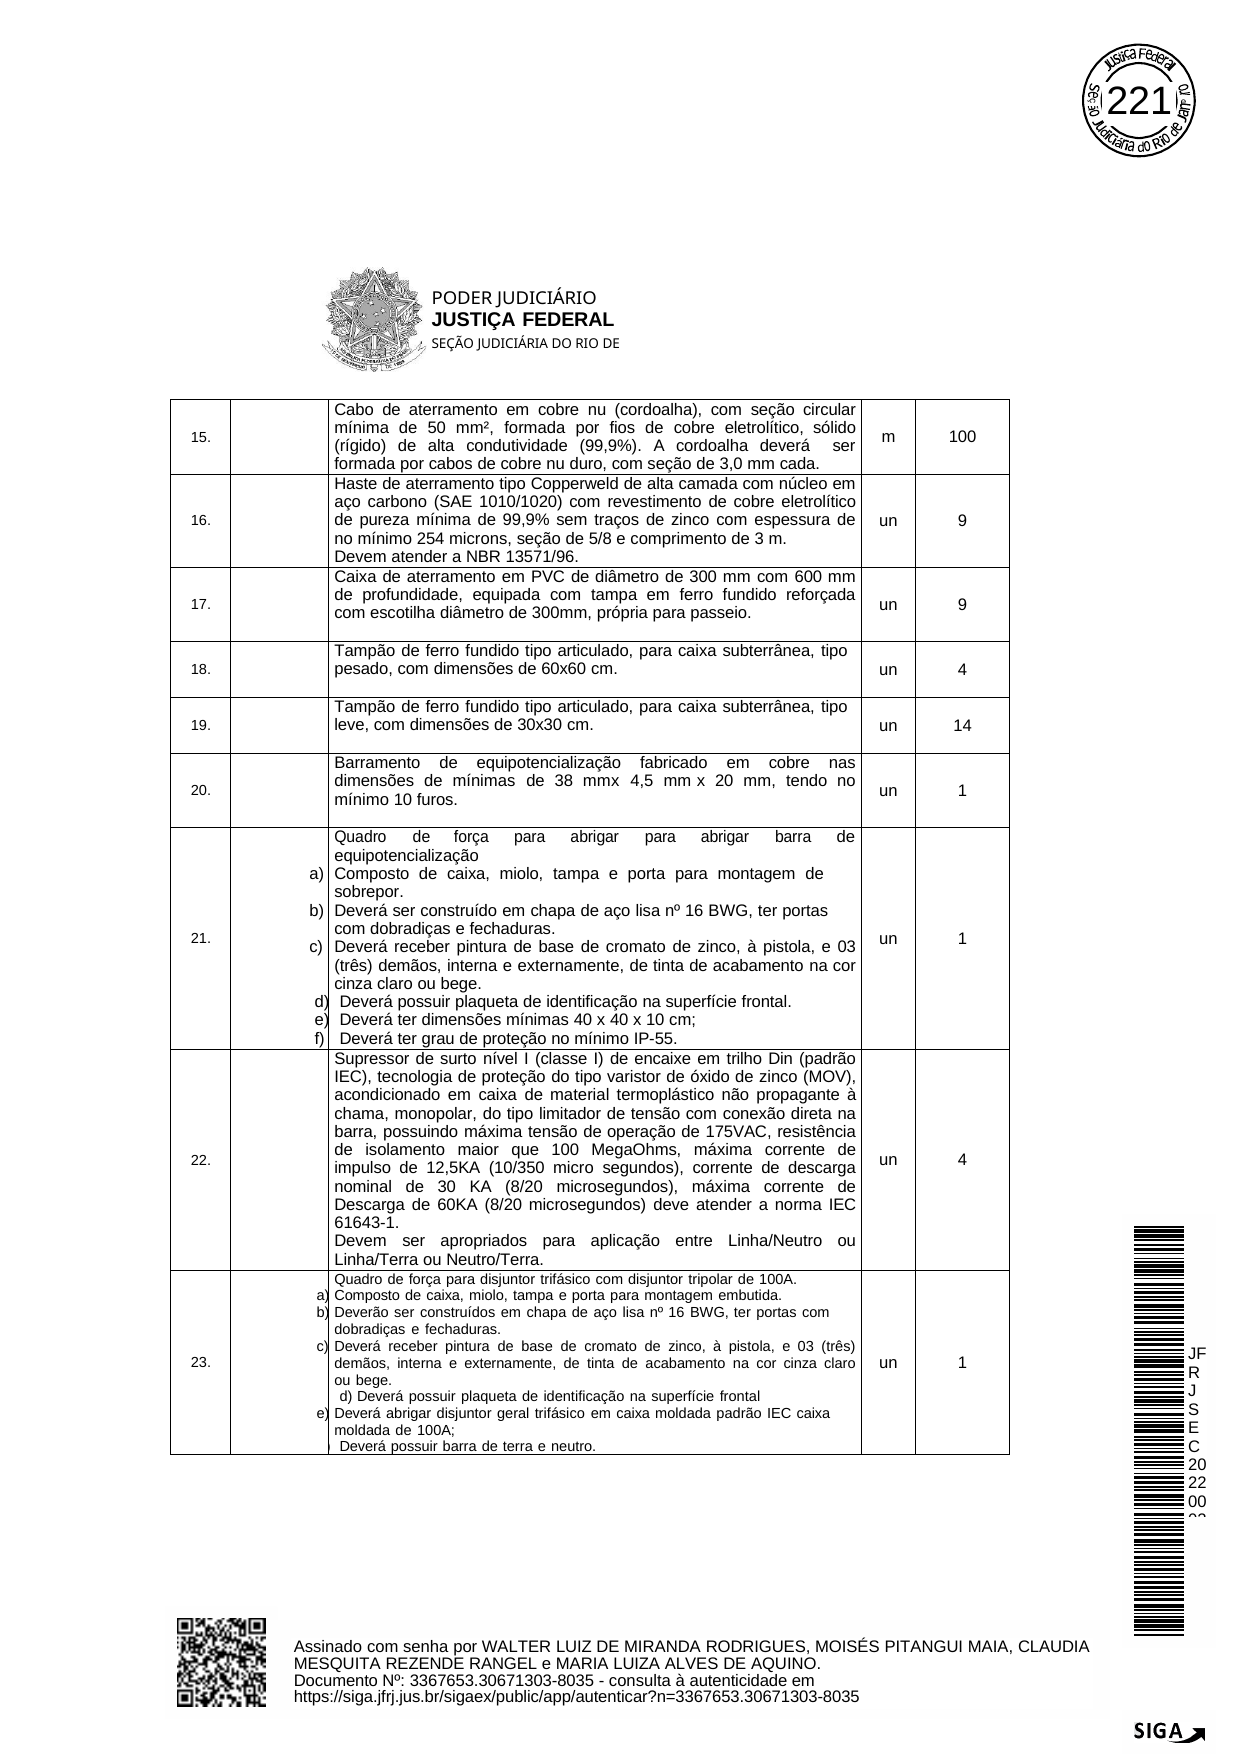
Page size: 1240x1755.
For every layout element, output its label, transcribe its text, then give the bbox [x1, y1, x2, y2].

table_cell un [862, 1271, 915, 1454]
table_cell un [862, 828, 915, 1049]
table_cell un [862, 475, 915, 567]
text JFRJSEC202200022A [1188, 1345, 1207, 1517]
table_cell Tampão de ferro fundido tipo articulado, para caixa subterrânea, tipo leve, com dimensões de 30x30 cm. [329, 698, 861, 753]
table_cell [231, 1050, 328, 1270]
table_cell un [862, 698, 915, 753]
table_cell 18. [171, 642, 230, 697]
table_cell [231, 475, 328, 567]
table_cell 1 [916, 1271, 1009, 1454]
table_cell 9 [916, 475, 1009, 567]
table_cell un [862, 754, 915, 827]
table_cell 1 [916, 828, 1009, 1049]
table_cell 16. [171, 475, 230, 567]
table_cell [231, 698, 328, 753]
table_cell 9 [916, 568, 1009, 641]
table_cell Quadro de força para disjuntor trifásico com disjuntor tripolar de 100A. Composto de caixa, miolo, tampa e porta para montagem embutida. Deverão ser construídos em chapa de aço lisa nº 16 BWG, ter portas com dobradiças e fechaduras. Deverá receber pintura de base de cromato de zinco, à pistola, e 03 (três) demãos, interna e externamente, de tinta de acabamento na cor cinza claro ou bege. Deverá possuir plaqueta de identificação na superfície frontal Deverá abrigar disjuntor geral trifásico em caixa moldada padrão IEC caixa moldada de 100A; Deverá possuir barra de terra e neutro. [329, 1271, 861, 1454]
table_cell Quadro de força para abrigar para abrigar barra de equipotencialização Composto de caixa, miolo, tampa e porta para montagem de sobrepor. Deverá ser construído em chapa de aço lisa nº 16 BWG, ter portas com dobradiças e fechaduras. Deverá receber pintura de base de cromato de zinco, à pistola, e 03 (três) demãos, interna e externamente, de tinta de acabamento na cor cinza claro ou bege. Deverá possuir plaqueta de identificação na superfície frontal. Deverá ter dimensões mínimas 40 x 40 x 10 cm; Deverá ter grau de proteção no mínimo IP-55. [329, 828, 861, 1049]
table_cell 22. [171, 1050, 230, 1270]
table_cell 4 [916, 642, 1009, 697]
table_cell 4 [916, 1050, 1009, 1270]
table_header Cabo de aterramento em cobre nu (cordoalha), com seção circular mínima de 50 mm², formada por fios de cobre eletrolítico, sólido (rígido) de alta condutividade (99,9%). A cordoalha deverá ser formada por cabos de cobre nu duro, com seção de 3,0 mm cada. [329, 400, 861, 474]
table_cell 21. [171, 828, 230, 1049]
table_header 100 [916, 400, 1009, 474]
text ç [1088, 98, 1099, 106]
table_cell [231, 568, 328, 641]
table_cell un [862, 1050, 915, 1270]
table_cell 17. [171, 568, 230, 641]
table_cell 23. [171, 1271, 230, 1454]
table_cell un [862, 642, 915, 697]
table_cell 1 [916, 754, 1009, 827]
table_cell Tampão de ferro fundido tipo articulado, para caixa subterrânea, tipo pesado, com dimensões de 60x60 cm. [329, 642, 861, 697]
table_header [231, 400, 328, 474]
table_cell 19. [171, 698, 230, 753]
table_cell Haste de aterramento tipo Copperweld de alta camada com núcleo em aço carbono (SAE 1010/1020) com revestimento de cobre eletrolítico de pureza mínima de 99,9% sem traços de zinco com espessura de no mínimo 254 microns, seção de 5/8 e comprimento de 3 m. Devem atender a NBR 13571/96. [329, 475, 861, 567]
table_header 15. [171, 400, 230, 474]
table_cell [231, 828, 328, 1049]
table_cell Supressor de surto nível I (classe I) de encaixe em trilho Din (padrão IEC), tecnologia de proteção do tipo varistor de óxido de zinco (MOV), acondicionado em caixa de material termoplástico não propagante à chama, monopolar, do tipo limitador de tensão com conexão direta na barra, possuindo máxima tensão de operação de 175VAC, resistência de isolamento maior que 100 MegaOhms, máxima corrente de impulso de 12,5KA (10/350 micro segundos), corrente de descarga nominal de 30 KA (8/20 microsegundos), máxima corrente de Descarga de 60KA (8/20 microsegundos) deve atender a norma IEC 61643-1. Devem ser apropriados para aplicação entre Linha/Neutro ou Linha/Terra ou Neutro/Terra. [329, 1050, 861, 1270]
table_cell Caixa de aterramento em PVC de diâmetro de 300 mm com 600 mm de profundidade, equipada com tampa em ferro fundido reforçada com escotilha diâmetro de 300mm, própria para passeio. [329, 568, 861, 641]
table_cell 14 [916, 698, 1009, 753]
table_cell Barramento de equipotencialização fabricado em cobre nas dimensões de mínimas de 38 mmx 4,5 mm x 20 mm, tendo no mínimo 10 furos. [329, 754, 861, 827]
table_cell 20. [171, 754, 230, 827]
table_cell [231, 754, 328, 827]
table_header m [862, 400, 915, 474]
table_cell [231, 642, 328, 697]
text e [1180, 95, 1193, 105]
table_cell [231, 1271, 328, 1454]
table_cell un [862, 568, 915, 641]
